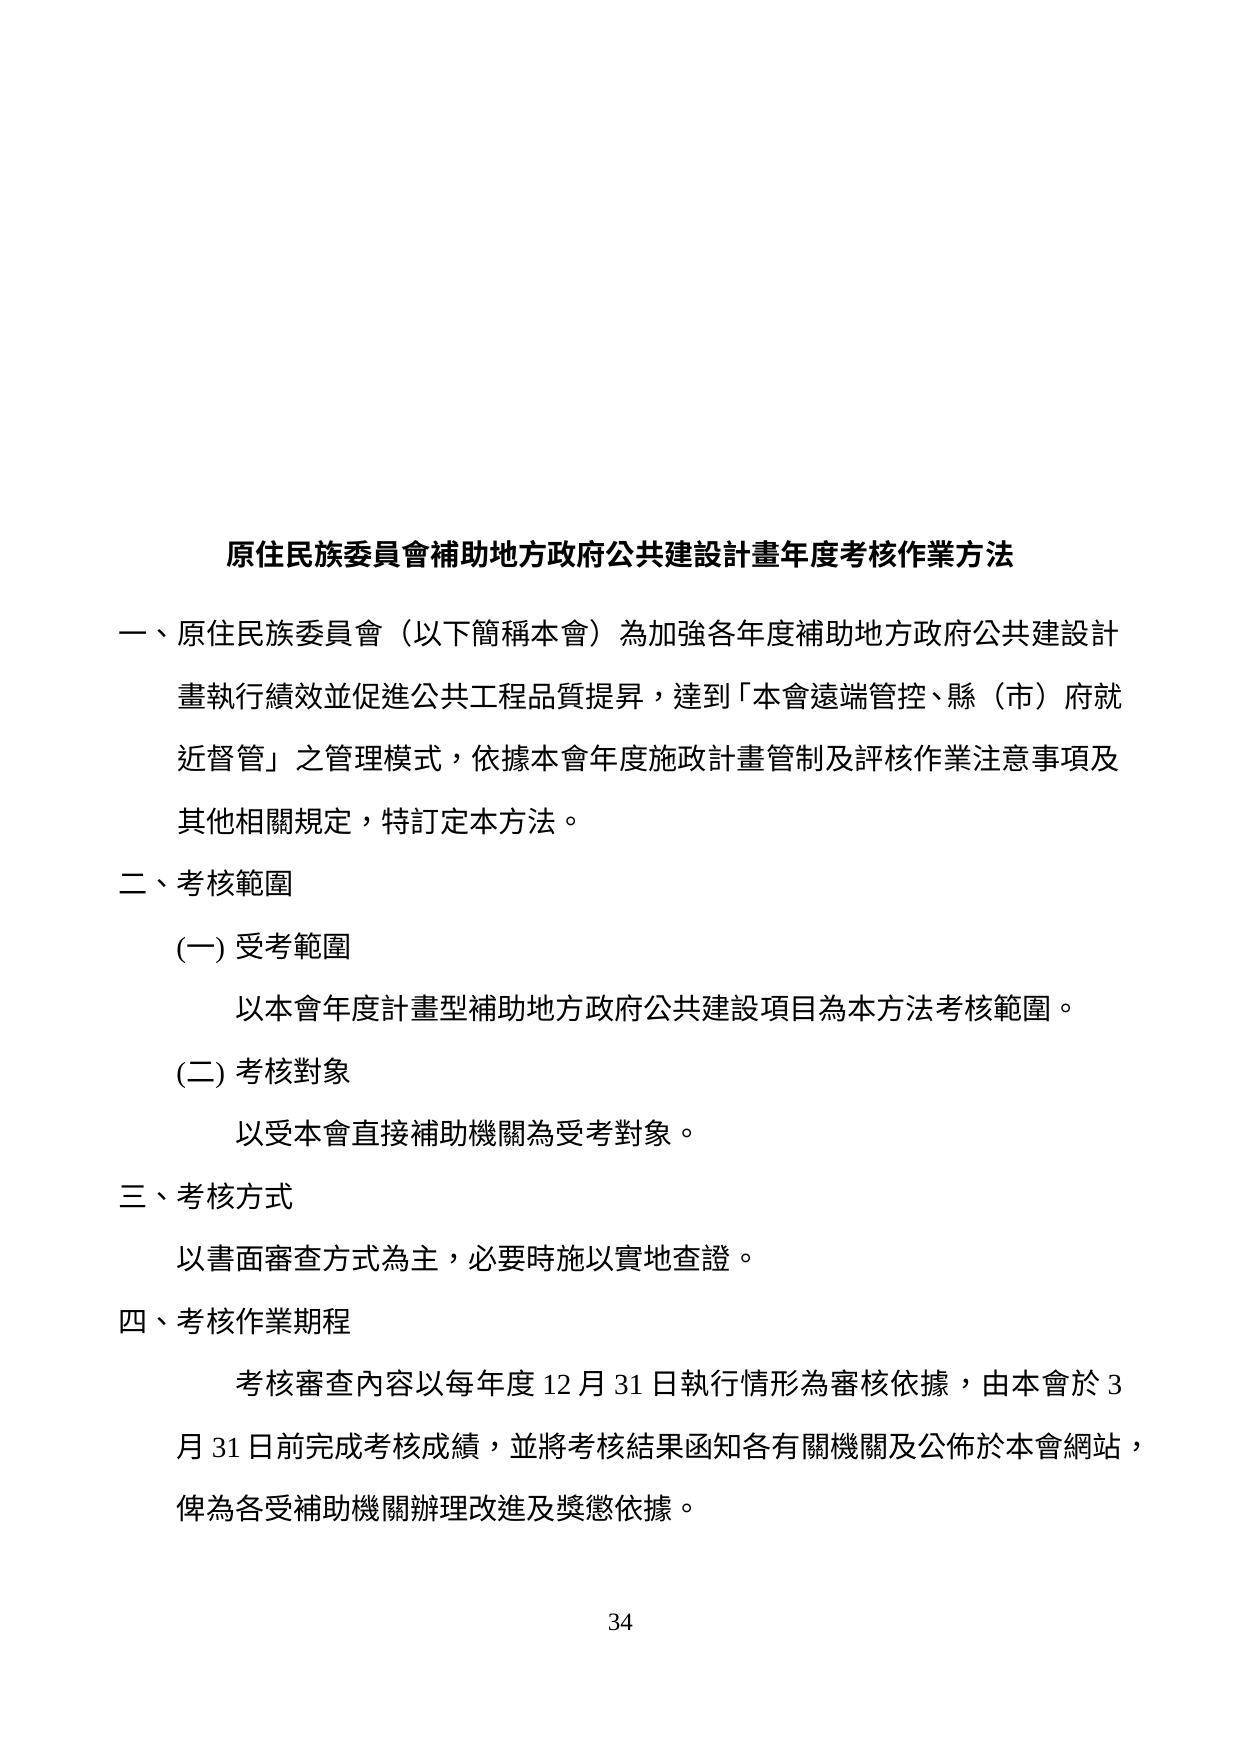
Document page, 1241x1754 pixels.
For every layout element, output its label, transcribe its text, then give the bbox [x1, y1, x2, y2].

list 受考範圍 [176, 912, 1122, 974]
list 考核作業期程 [118, 1287, 1122, 1349]
text 以書面審查方式為主，必要時施以實地查證。 [177, 1224, 1122, 1287]
list 考核對象 [176, 1037, 1122, 1099]
list 考核範圍 [118, 849, 1122, 912]
text 以受本會直接補助機關為受考對象。 [235, 1099, 1122, 1162]
list 原住民族委員會（以下簡稱本會）為加強各年度補助地方政府公共建設計畫執行績效並促進公共工程品質提昇，達到「本會遠端管控、縣（市）府就近督管」之管理模式，依據本會年度施政計畫管制及評核作業注意事項及其他相關規定，特訂定本方法。 [118, 599, 1122, 849]
text 以本會年度計畫型補助地方政府公共建設項目為本方法考核範圍。 [235, 974, 1122, 1037]
subtitle 原住民族委員會補助地方政府公共建設計畫年度考核作業方法 [118, 521, 1122, 583]
list 考核方式 [118, 1162, 1122, 1224]
text 考核審查內容以每年度12月31日執行情形為審核依據，由本會於3月31日前完成考核成績，並將考核結果函知各有關機關及公佈於本會網站，俾為各受補助機關辦理改進及獎懲依據。 [177, 1349, 1122, 1537]
